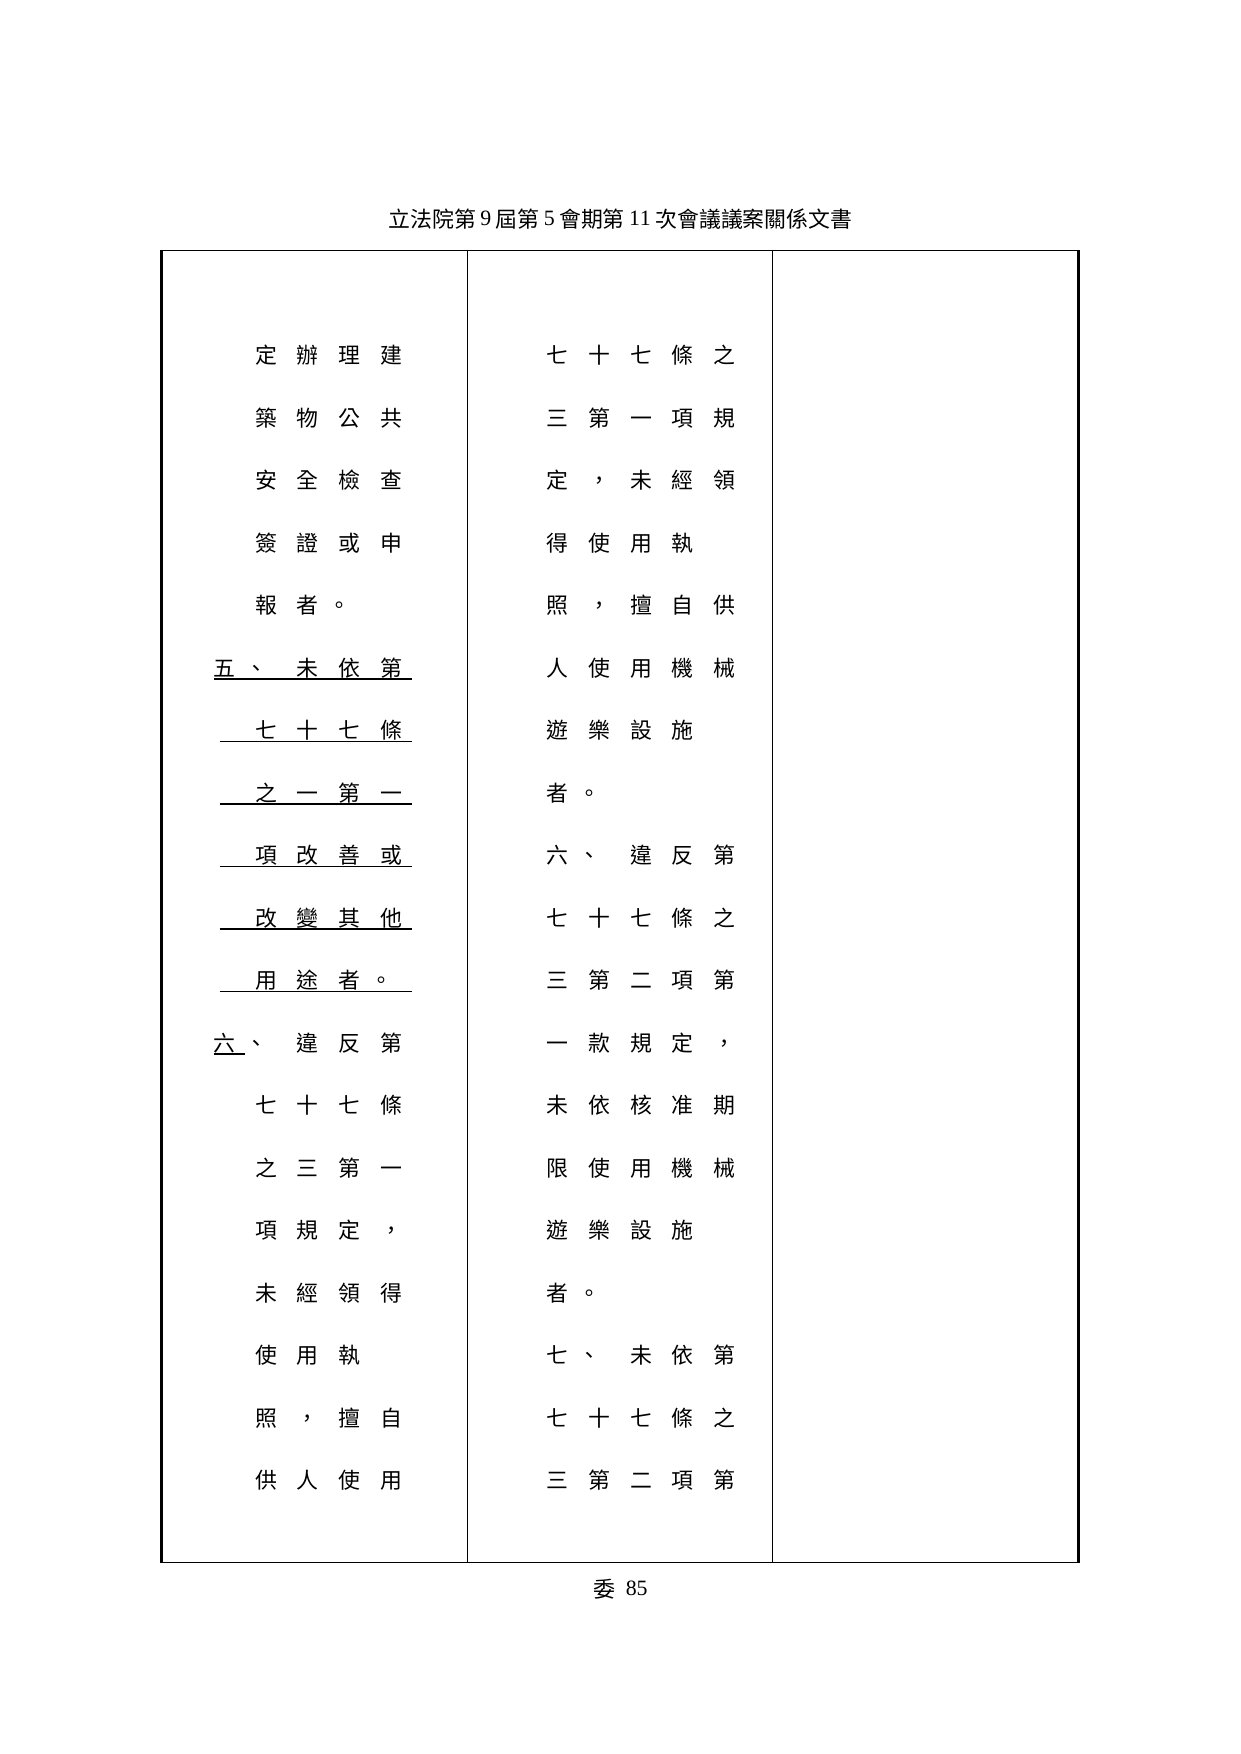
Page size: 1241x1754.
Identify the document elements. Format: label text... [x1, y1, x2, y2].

table_cell [773, 251, 1077, 1562]
table_cell 定辦理建築物公共安全檢查簽證或申報者。 五、未依第七十七條之一第一項改善或改變其他用途者。 六、違反第七十七條之三第一項規定，未經領得使用執照，擅自供人使用 [163, 251, 467, 1562]
table_cell 七十七條之三第一項規定，未經領得使用執照，擅自供人使用機械遊樂設施者。 六、違反第七十七條之三第二項第一款規定，未依核准期限使用機械遊樂設施者。 七、未依第七十七條之三第二項第 [468, 251, 772, 1562]
